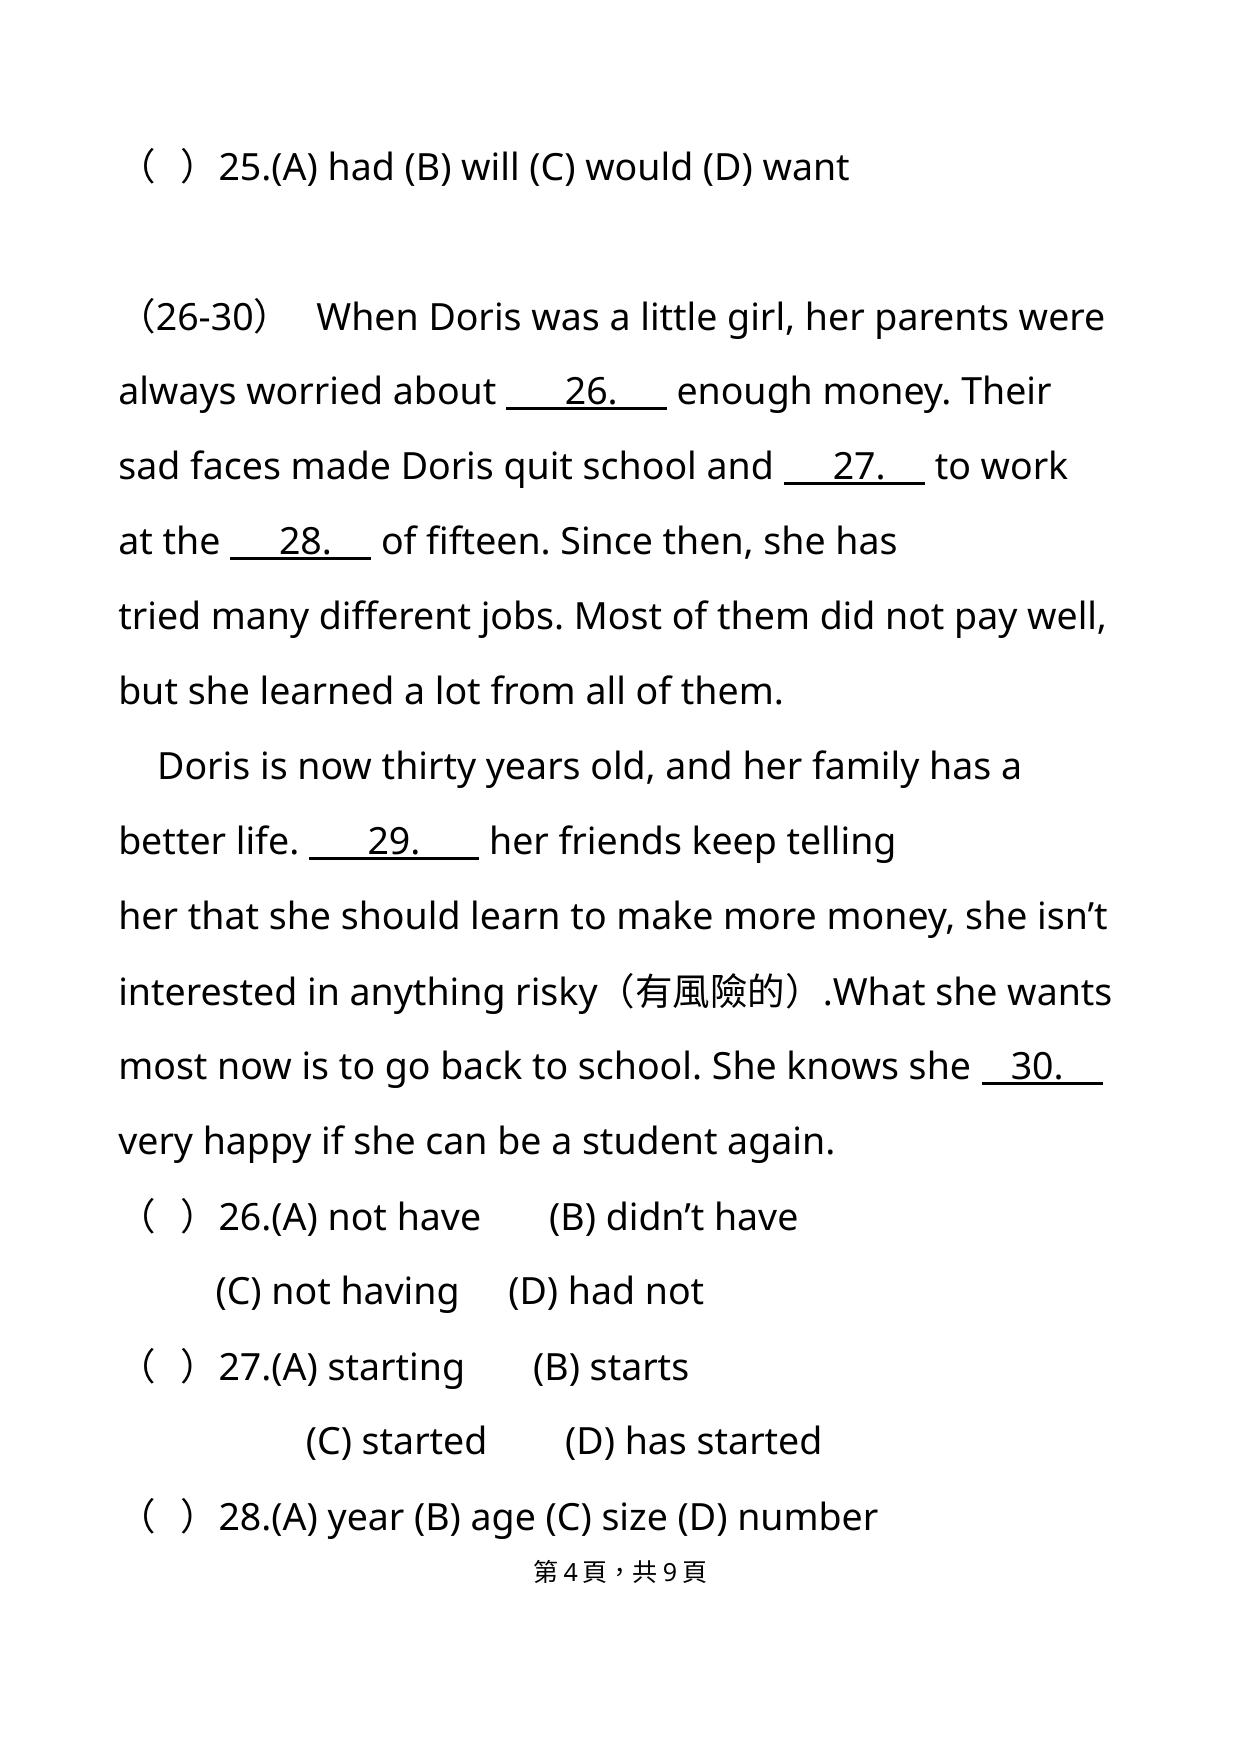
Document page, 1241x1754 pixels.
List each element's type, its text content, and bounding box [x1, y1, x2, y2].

text （ ）26.(A) not have (B) didn’t have [118, 1177, 1122, 1252]
text always worried about 26. enough money. Their [118, 352, 1122, 427]
text （ ）25.(A) had (B) will (C) would (D) want [118, 127, 1122, 202]
text （ ）27.(A) starting (B) starts [118, 1327, 1122, 1402]
text at the 28. of fifteen. Since then, she has [118, 502, 1122, 577]
text but she learned a lot from all of them. [118, 652, 1122, 727]
text sad faces made Doris quit school and 27. to work [118, 427, 1122, 502]
text very happy if she can be a student again. [118, 1102, 1122, 1177]
text tried many different jobs. Most of them did not pay well, [118, 577, 1122, 652]
text better life. 29. her friends keep telling [118, 802, 1122, 877]
text Doris is now thirty years old, and her family has a [118, 727, 1122, 802]
text her that she should learn to make more money, she isn’t [118, 877, 1122, 952]
text (C) not having (D) had not [118, 1252, 1122, 1327]
text （26-30） When Doris was a little girl, her parents were [118, 277, 1122, 352]
text （ ）28.(A) year (B) age (C) size (D) number [118, 1477, 1122, 1552]
text interested in anything risky（有風險的）.What she wants [118, 952, 1122, 1027]
text (C) started (D) has started [306, 1402, 1122, 1477]
text most now is to go back to school. She knows she 30. [118, 1027, 1122, 1102]
text 第4頁，共9頁 [118, 1552, 1122, 1589]
